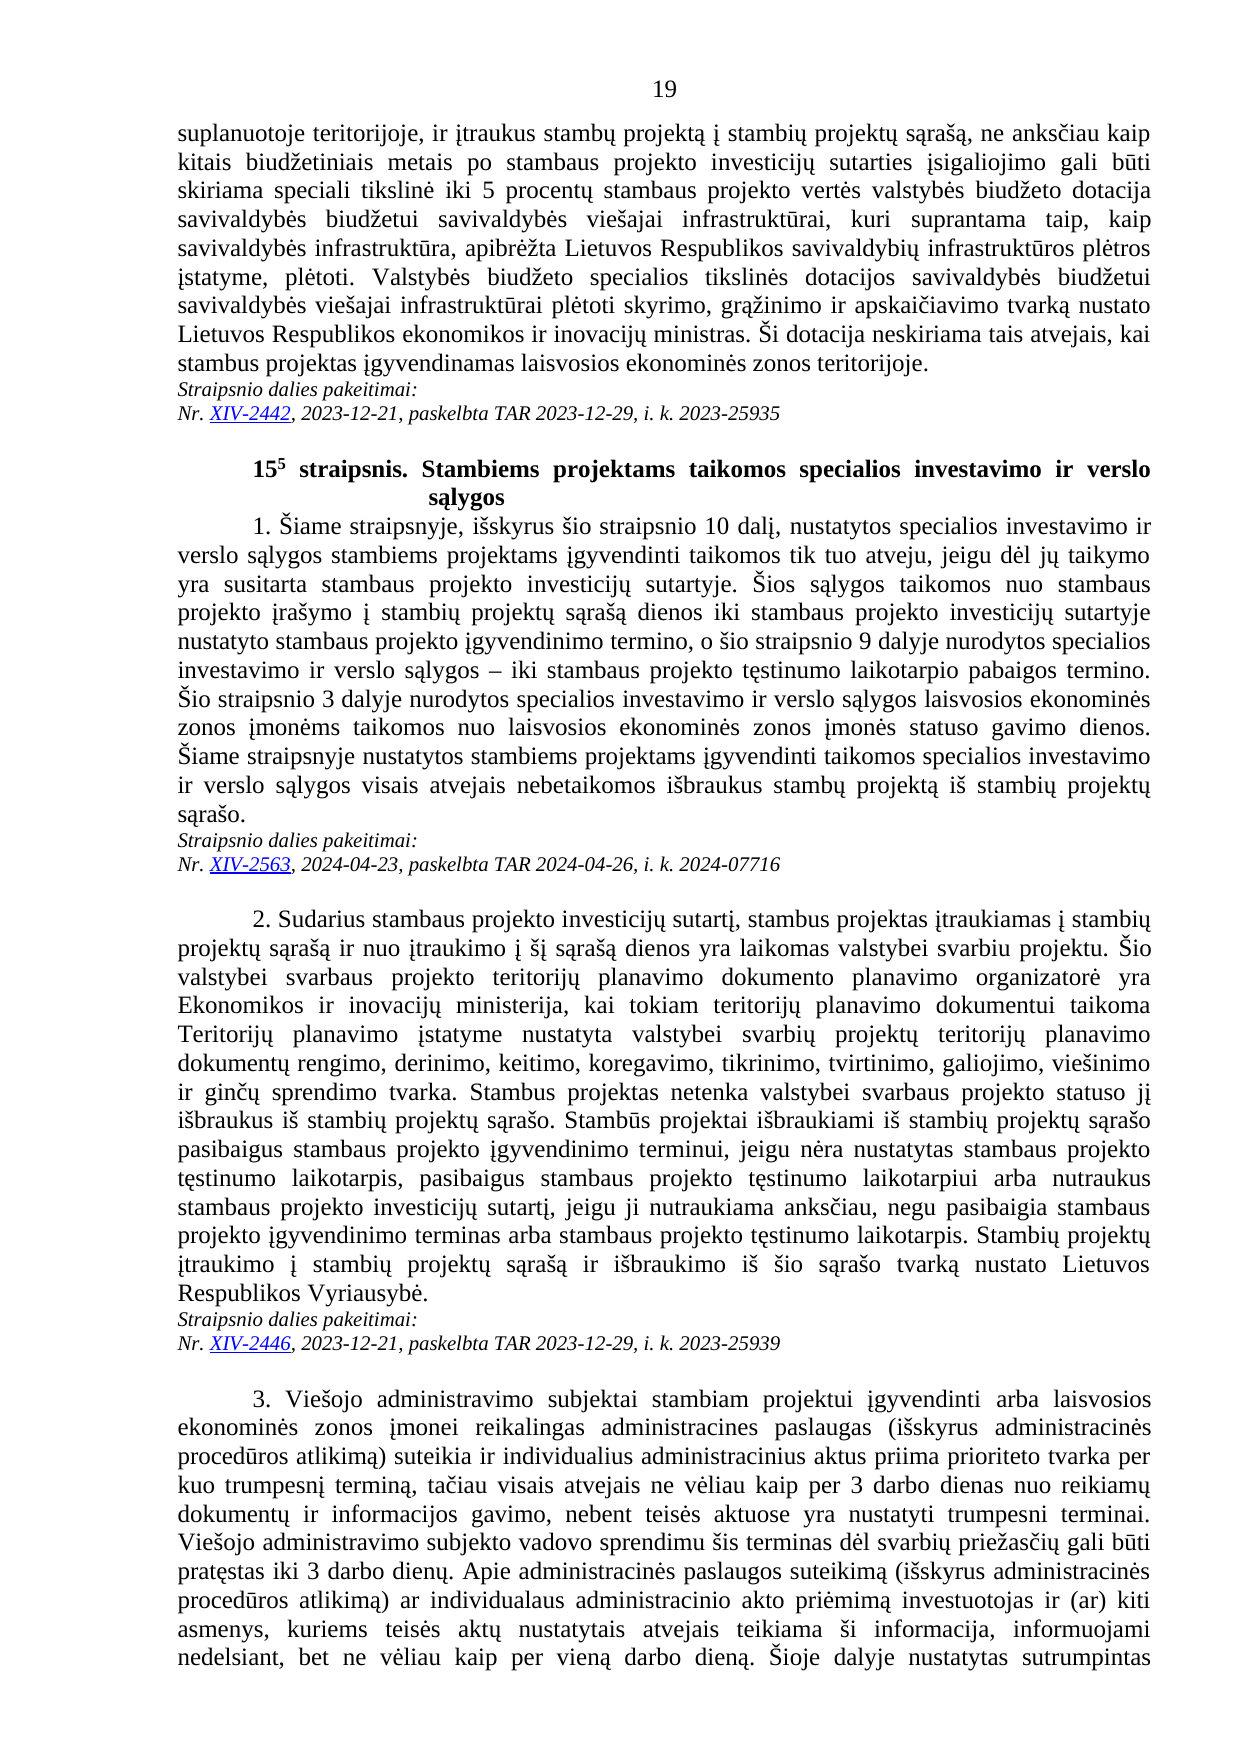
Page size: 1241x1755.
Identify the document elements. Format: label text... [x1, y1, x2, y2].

text suplanuotoje teritorijoje, ir įtraukus stambų projektą į stambių projektų sąrašą, ne anksčiau kaip kitais biudžetiniais metais po stambaus projekto investicijų sutarties įsigaliojimo gali būti skiriama speciali tikslinė iki 5 procentų stambaus projekto vertės valstybės biudžeto dotacija savivaldybės biudžetui savivaldybės viešajai infrastruktūrai, kuri suprantama taip, kaip savivaldybės infrastruktūra, apibrėžta Lietuvos Respublikos savivaldybių infrastruktūros plėtros įstatyme, plėtoti. Valstybės biudžeto specialios tikslinės dotacijos savivaldybės biudžetui savivaldybės viešajai infrastruktūrai plėtoti skyrimo, grąžinimo ir apskaičiavimo tvarką nustato Lietuvos Respublikos ekonomikos ir inovacijų ministras. Ši dotacija neskiriama tais atvejais, kai stambus projektas įgyvendinamas laisvosios ekonominės zonos teritorijoje. [177, 118, 1152, 377]
text 155 straipsnis. Stambiems projektams taikomos specialios investavimo ir verslo sąlygos [252, 454, 1152, 511]
text Nr. XIV-2442, 2023-12-21, paskelbta TAR 2023-12-29, i. k. 2023-25935 [177, 401, 1152, 425]
text Nr. XIV-2563, 2024-04-23, paskelbta TAR 2024-04-26, i. k. 2024-07716 [177, 852, 1152, 876]
text 3. Viešojo administravimo subjektai stambiam projektui įgyvendinti arba laisvosios ekonominės zonos įmonei reikalingas administracines paslaugas (išskyrus administracinės procedūros atlikimą) suteikia ir individualius administracinius aktus priima prioriteto tvarka per kuo trumpesnį terminą, tačiau visais atvejais ne vėliau kaip per 3 darbo dienas nuo reikiamų dokumentų ir informacijos gavimo, nebent teisės aktuose yra nustatyti trumpesni terminai. Viešojo administravimo subjekto vadovo sprendimu šis terminas dėl svarbių priežasčių gali būti pratęstas iki 3 darbo dienų. Apie administracinės paslaugos suteikimą (išskyrus administracinės procedūros atlikimą) ar individualaus administracinio akto priėmimą investuotojas ir (ar) kiti asmenys, kuriems teisės aktų nustatytais atvejais teikiama ši informacija, informuojami nedelsiant, bet ne vėliau kaip per vieną darbo dieną. Šioje dalyje nustatytas sutrumpintas [177, 1384, 1152, 1671]
text Straipsnio dalies pakeitimai: [177, 377, 1152, 401]
text 2. Sudarius stambaus projekto investicijų sutartį, stambus projektas įtraukiamas į stambių projektų sąrašą ir nuo įtraukimo į šį sąrašą dienos yra laikomas valstybei svarbiu projektu. Šio valstybei svarbaus projekto teritorijų planavimo dokumento planavimo organizatorė yra Ekonomikos ir inovacijų ministerija, kai tokiam teritorijų planavimo dokumentui taikoma Teritorijų planavimo įstatyme nustatyta valstybei svarbių projektų teritorijų planavimo dokumentų rengimo, derinimo, keitimo, koregavimo, tikrinimo, tvirtinimo, galiojimo, viešinimo ir ginčų sprendimo tvarka. Stambus projektas netenka valstybei svarbaus projekto statuso jį išbraukus iš stambių projektų sąrašo. Stambūs projektai išbraukiami iš stambių projektų sąrašo pasibaigus stambaus projekto įgyvendinimo terminui, jeigu nėra nustatytas stambaus projekto tęstinumo laikotarpis, pasibaigus stambaus projekto tęstinumo laikotarpiui arba nutraukus stambaus projekto investicijų sutartį, jeigu ji nutraukiama anksčiau, negu pasibaigia stambaus projekto įgyvendinimo terminas arba stambaus projekto tęstinumo laikotarpis. Stambių projektų įtraukimo į stambių projektų sąrašą ir išbraukimo iš šio sąrašo tvarką nustato Lietuvos Respublikos Vyriausybė. [177, 904, 1152, 1307]
text 1. Šiame straipsnyje, išskyrus šio straipsnio 10 dalį, nustatytos specialios investavimo ir verslo sąlygos stambiems projektams įgyvendinti taikomos tik tuo atveju, jeigu dėl jų taikymo yra susitarta stambaus projekto investicijų sutartyje. Šios sąlygos taikomos nuo stambaus projekto įrašymo į stambių projektų sąrašą dienos iki stambaus projekto investicijų sutartyje nustatyto stambaus projekto įgyvendinimo termino, o šio straipsnio 9 dalyje nurodytos specialios investavimo ir verslo sąlygos – iki stambaus projekto tęstinumo laikotarpio pabaigos termino. Šio straipsnio 3 dalyje nurodytos specialios investavimo ir verslo sąlygos laisvosios ekonominės zonos įmonėms taikomos nuo laisvosios ekonominės zonos įmonės statuso gavimo dienos. Šiame straipsnyje nustatytos stambiems projektams įgyvendinti taikomos specialios investavimo ir verslo sąlygos visais atvejais nebetaikomos išbraukus stambų projektą iš stambių projektų sąrašo. [177, 511, 1152, 827]
text Straipsnio dalies pakeitimai: [177, 827, 1152, 852]
text Nr. XIV-2446, 2023-12-21, paskelbta TAR 2023-12-29, i. k. 2023-25939 [177, 1331, 1152, 1355]
text Straipsnio dalies pakeitimai: [177, 1307, 1152, 1331]
